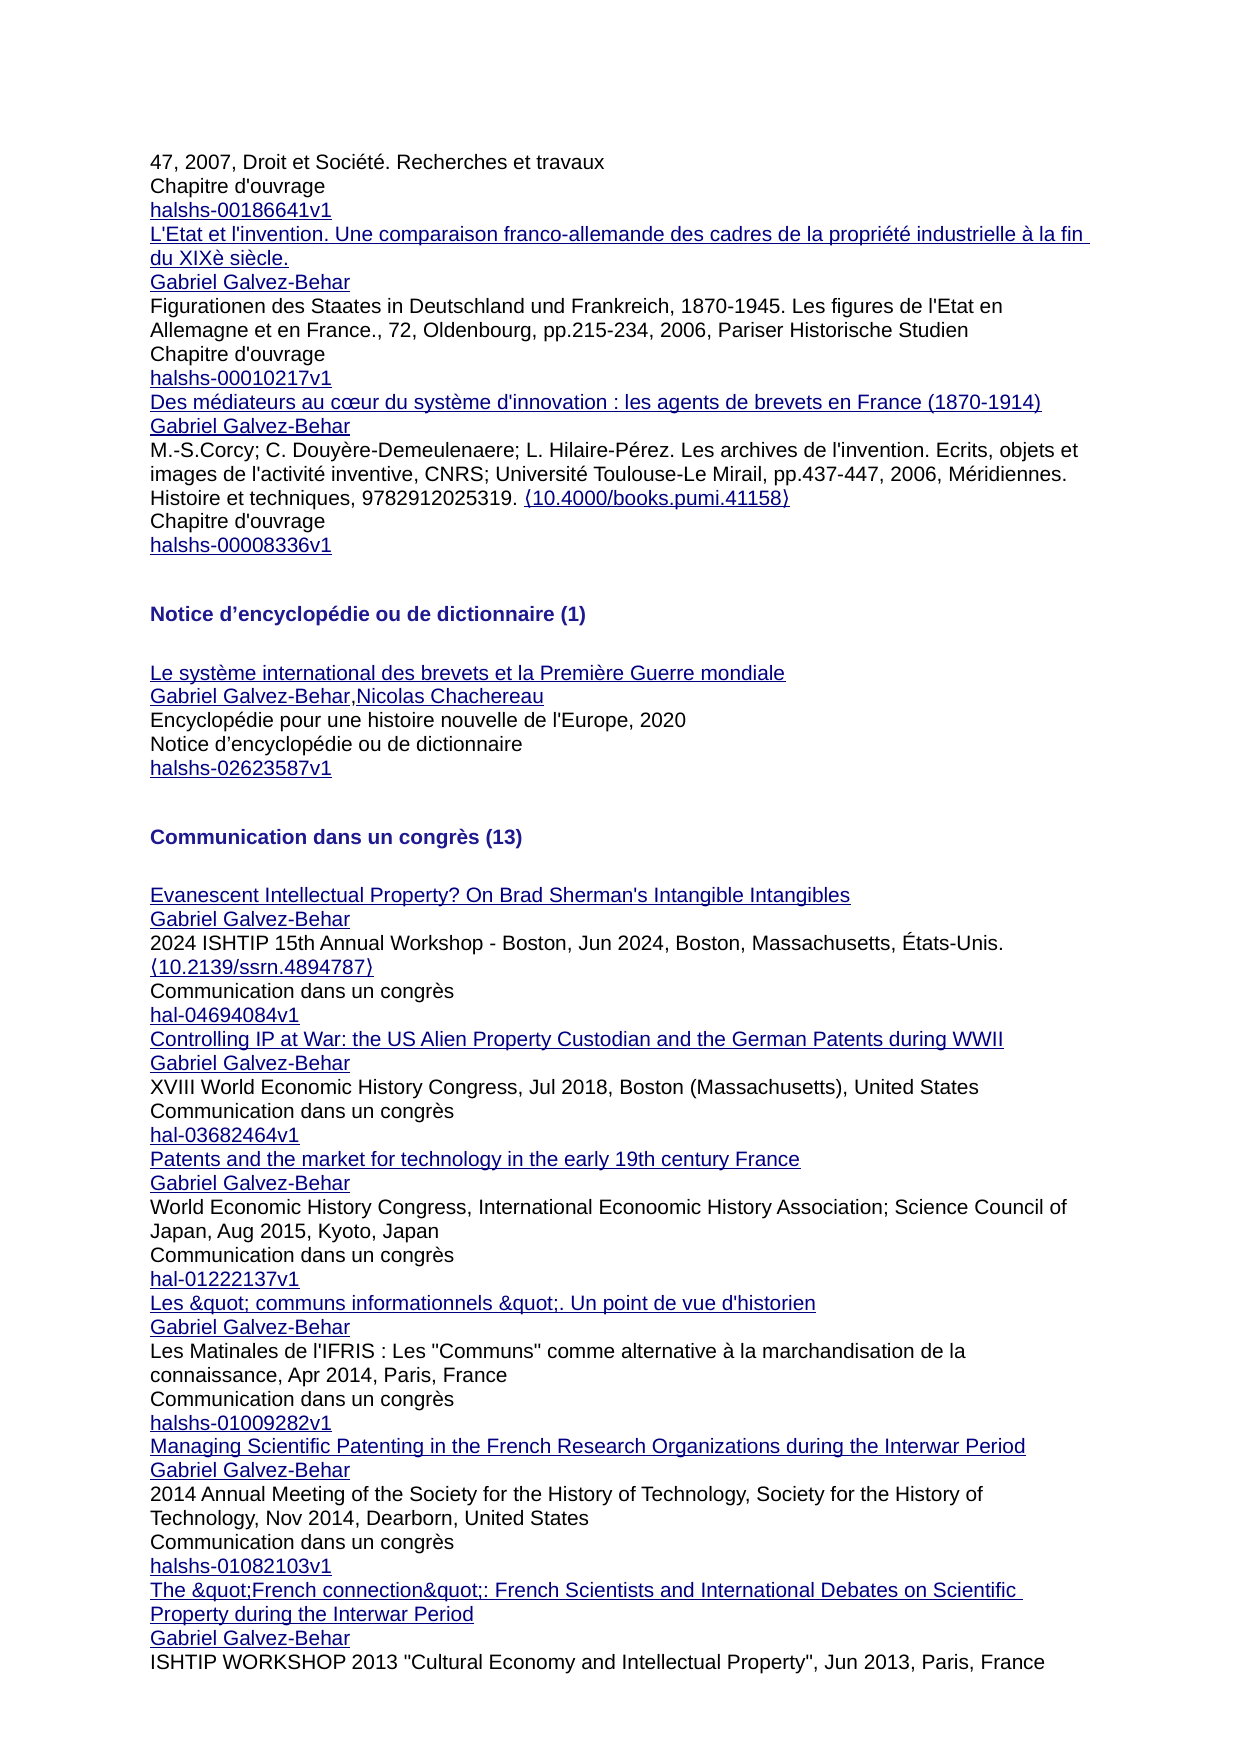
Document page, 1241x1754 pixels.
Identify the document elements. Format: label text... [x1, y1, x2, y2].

table_cell Patents and the market for technology in the early 19th century France Gabriel Galvez-Behar World Economic History Congress, International Econoomic History Association; Science Council of Japan, Aug 2015, Kyoto, Japan Communication dans un congrès hal-01222137v1 [150, 1147, 1090, 1291]
table_cell du XIXè siècle. Gabriel Galvez-Behar Figurationen des Staates in Deutschland und Frankreich, 1870-1945. Les figures de l'Etat en Allemagne et en France., 72, Oldenbourg, pp.215-234, 2006, Pariser Historische Studien Chapitre d'ouvrage halshs-00010217v1 [150, 244, 1090, 389]
table_cell The &quot;French connection&quot;: French Scientists and International Debates on Scientific Property during the Interwar Period Gabriel Galvez-Behar ISHTIP WORKSHOP 2013 "Cultural Economy and Intellectual Property", Jun 2013, Paris, France [150, 1578, 1090, 1674]
table_cell L'Etat et l'invention. Une comparaison franco-allemande des cadres de la propriété industrielle à la fin [150, 222, 1090, 243]
table_header Le système international des brevets et la Première Guerre mondiale Gabriel Galvez-Behar,Nicolas Chachereau Encyclopédie pour une histoire nouvelle de l'Europe, 2020 Notice d’encyclopédie ou de dictionnaire halshs-02623587v1 [150, 660, 1090, 780]
subtitle Notice d’encyclopédie ou de dictionnaire (1) [150, 602, 1090, 626]
table_cell Les &quot; communs informationnels &quot;. Un point de vue d'historien Gabriel Galvez-Behar Les Matinales de l'IFRIS : Les "Communs" comme alternative à la marchandisation de la connaissance, Apr 2014, Paris, France Communication dans un congrès halshs-01009282v1 [150, 1291, 1090, 1434]
subtitle Communication dans un congrès (13) [150, 825, 1090, 849]
table_cell Controlling IP at War: the US Alien Property Custodian and the German Patents during WWII Gabriel Galvez-Behar XVIII World Economic History Congress, Jul 2018, Boston (Massachusetts), United States Communication dans un congrès hal-03682464v1 [150, 1027, 1090, 1147]
table_cell Des médiateurs au cœur du système d'innovation : les agents de brevets en France (1870-1914) Gabriel Galvez-Behar M.-S.Corcy; C. Douyère-Demeulenaere; L. Hilaire-Pérez. Les archives de l'invention. Ecrits, objets et images de l'activité inventive, CNRS; Université Toulouse-Le Mirail, pp.437-447, 2006, Méridiennes. Histoire et techniques, 9782912025319. ⟨10.4000/books.pumi.41158⟩ Chapitre d'ouvrage halshs-00008336v1 [150, 390, 1090, 557]
table_header Evanescent Intellectual Property? On Brad Sherman's Intangible Intangibles Gabriel Galvez-Behar 2024 ISHTIP 15th Annual Workshop - Boston, Jun 2024, Boston, Massachusetts, États-Unis. ⟨10.2139/ssrn.4894787⟩ Communication dans un congrès hal-04694084v1 [150, 883, 1090, 1027]
table_cell Brevet d'invention Gabriel Galvez-Behar Alessandro Stanziani. Dictionnaire historique de l'économie-droit, XVIIIe-XXe siècles, L.G.D.J, pp.35-47, 2007, Droit et Société. Recherches et travaux Chapitre d'ouvrage halshs-00186641v1 [150, 150, 1090, 222]
table_cell Managing Scientific Patenting in the French Research Organizations during the Interwar Period Gabriel Galvez-Behar 2014 Annual Meeting of the Society for the History of Technology, Society for the History of Technology, Nov 2014, Dearborn, United States Communication dans un congrès halshs-01082103v1 [150, 1434, 1090, 1578]
